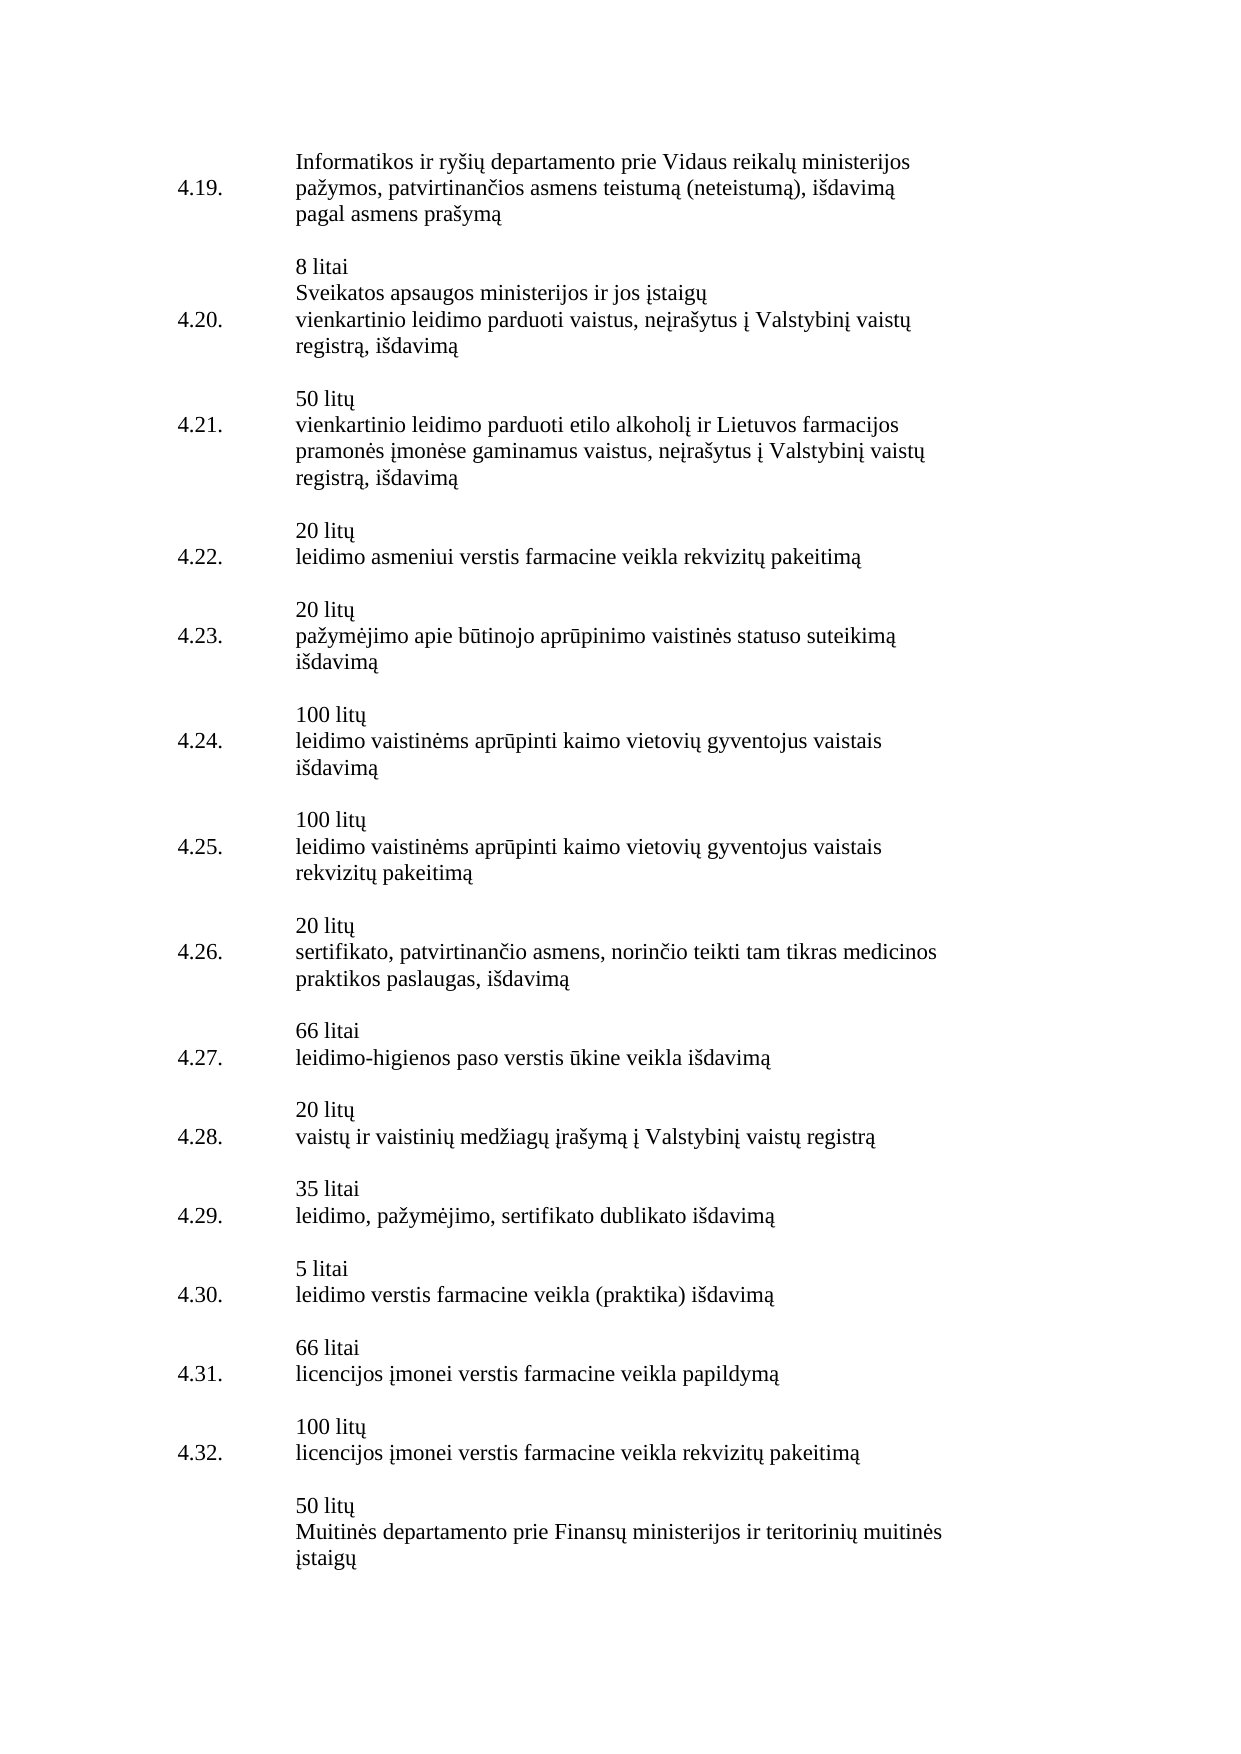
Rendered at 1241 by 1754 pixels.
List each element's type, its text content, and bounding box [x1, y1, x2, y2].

text 4.22. leidimo asmeniui verstis farmacine veikla rekvizitų pakeitimą 20 litų [177, 543, 945, 622]
text 4.32. licencijos įmonei verstis farmacine veikla rekvizitų pakeitimą 50 litų [177, 1439, 945, 1518]
text 4.25. leidimo vaistinėms aprūpinti kaimo vietovių gyventojus vaistais rekvizitų pakeitimą 20 litų [177, 833, 945, 938]
text Informatikos ir ryšių departamento prie Vidaus reikalų ministerijos [177, 148, 945, 174]
text 4.30. leidimo verstis farmacine veikla (praktika) išdavimą 66 litai [177, 1281, 945, 1360]
text 4.27. leidimo-higienos paso verstis ūkine veikla išdavimą 20 litų [177, 1044, 945, 1123]
text 4.26. sertifikato, patvirtinančio asmens, norinčio teikti tam tikras medicinos praktikos paslaugas, išdavimą 66 litai [177, 938, 945, 1044]
text 4.21. vienkartinio leidimo parduoti etilo alkoholį ir Lietuvos farmacijos pramonės įmonėse gaminamus vaistus, neįrašytus į Valstybinį vaistų registrą, išdavimą 20 litų [177, 411, 945, 543]
text Sveikatos apsaugos ministerijos ir jos įstaigų [177, 279, 945, 306]
text 4.29. leidimo, pažymėjimo, sertifikato dublikato išdavimą 5 litai [177, 1202, 945, 1281]
text 4.19. pažymos, patvirtinančios asmens teistumą (neteistumą), išdavimą pagal asmens prašymą 8 litai [177, 174, 945, 279]
text Muitinės departamento prie Finansų ministerijos ir teritorinių muitinės įstaigų [177, 1518, 945, 1571]
text 4.28. vaistų ir vaistinių medžiagų įrašymą į Valstybinį vaistų registrą 35 litai [177, 1123, 945, 1202]
text 4.23. pažymėjimo apie būtinojo aprūpinimo vaistinės statuso suteikimą išdavimą 100 litų [177, 622, 945, 727]
text 4.24. leidimo vaistinėms aprūpinti kaimo vietovių gyventojus vaistais išdavimą 100 litų [177, 727, 945, 833]
text 4.31. licencijos įmonei verstis farmacine veikla papildymą 100 litų [177, 1360, 945, 1439]
text 4.20. vienkartinio leidimo parduoti vaistus, neįrašytus į Valstybinį vaistų registrą, išdavimą 50 litų [177, 306, 945, 411]
